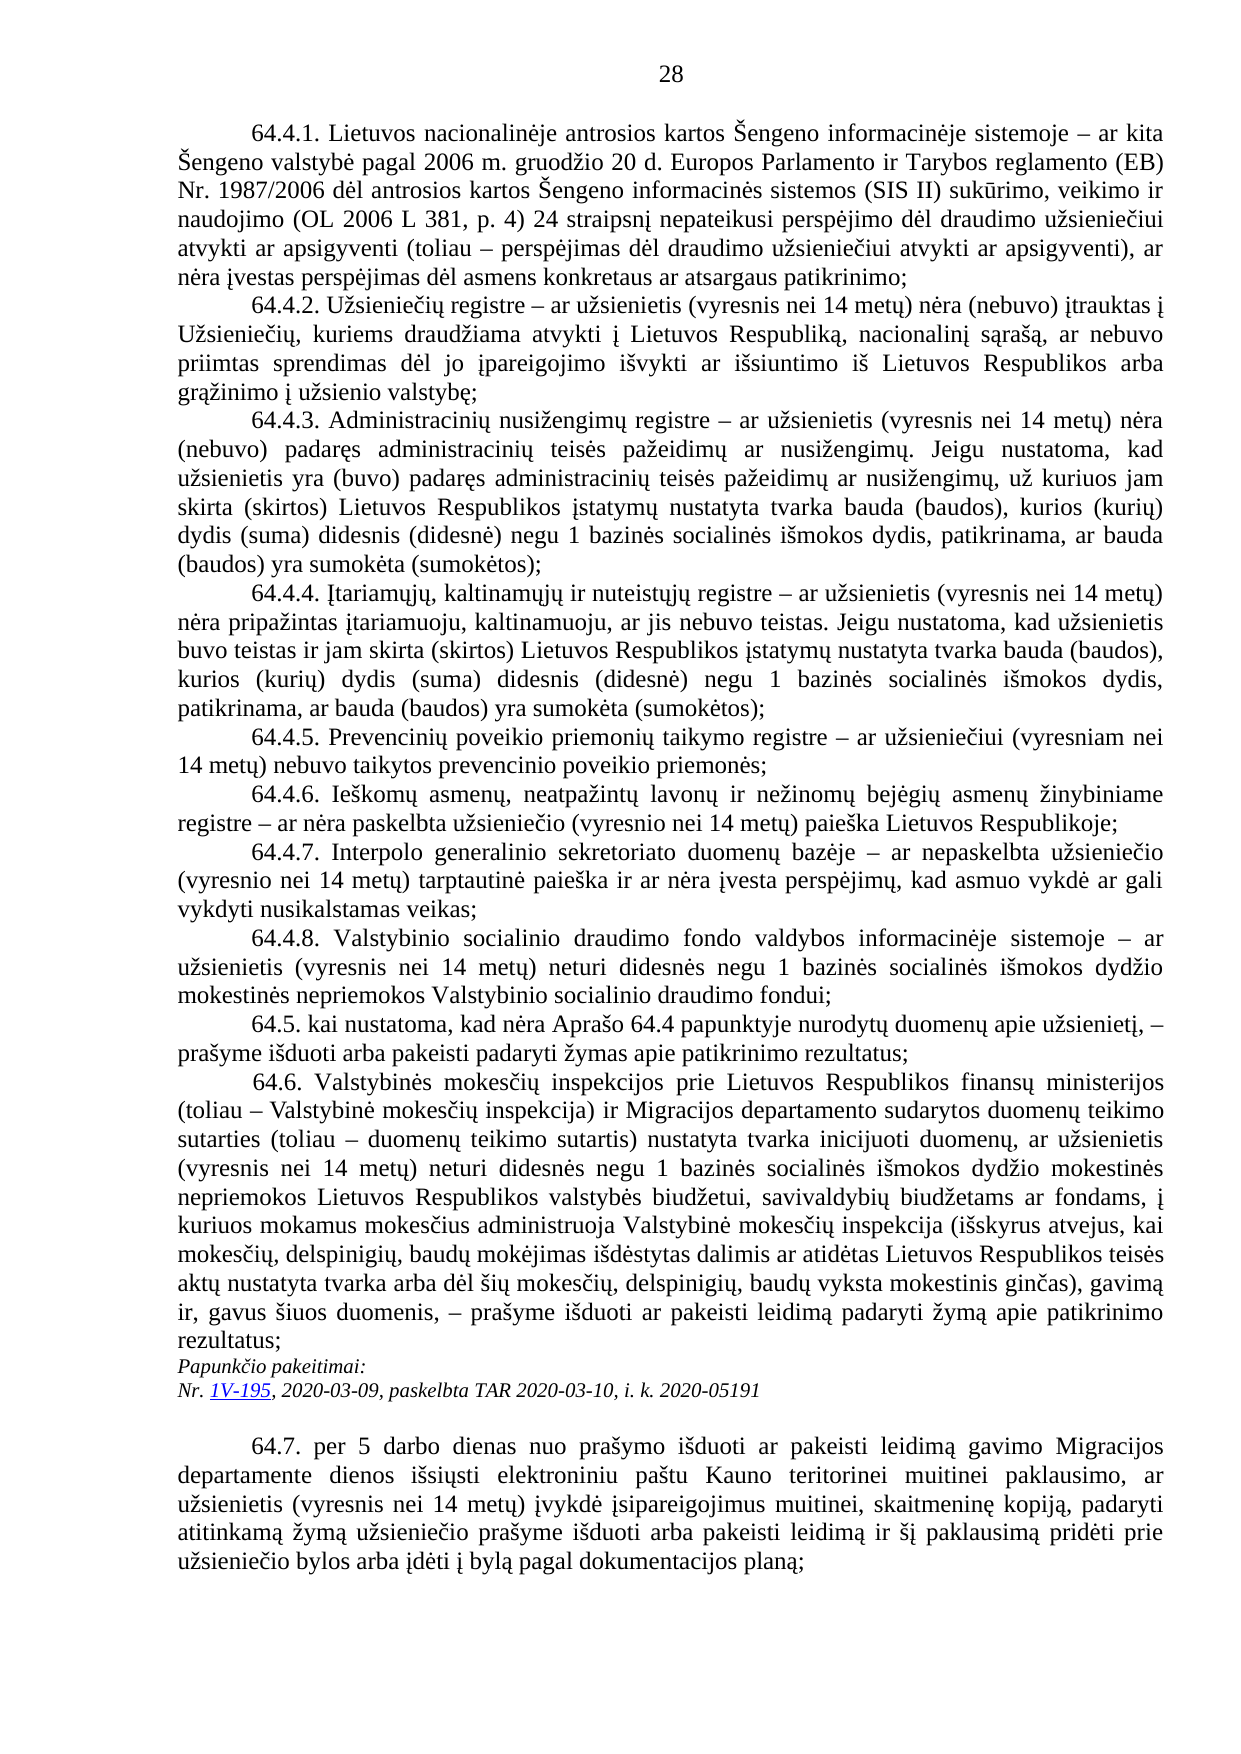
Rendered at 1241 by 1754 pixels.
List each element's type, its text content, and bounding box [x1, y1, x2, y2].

text 64.4.3. Administracinių nusižengimų registre – ar užsienietis (vyresnis nei 14 metų) nėra (nebuvo) padaręs administracinių teisės pažeidimų ar nusižengimų. Jeigu nustatoma, kad užsienietis yra (buvo) padaręs administracinių teisės pažeidimų ar nusižengimų, už kuriuos jam skirta (skirtos) Lietuvos Respublikos įstatymų nustatyta tvarka bauda (baudos), kurios (kurių) dydis (suma) didesnis (didesnė) negu 1 bazinės socialinės išmokos dydis, patikrinama, ar bauda (baudos) yra sumokėta (sumokėtos); [177, 406, 1164, 578]
text 64.4.7. Interpolo generalinio sekretoriato duomenų bazėje – ar nepaskelbta užsieniečio (vyresnio nei 14 metų) tarptautinė paieška ir ar nėra įvesta perspėjimų, kad asmuo vykdė ar gali vykdyti nusikalstamas veikas; [177, 837, 1164, 923]
text 64.4.8. Valstybinio socialinio draudimo fondo valdybos informacinėje sistemoje – ar užsienietis (vyresnis nei 14 metų) neturi didesnės negu 1 bazinės socialinės išmokos dydžio mokestinės nepriemokos Valstybinio socialinio draudimo fondui; [177, 923, 1164, 1009]
text 64.5. kai nustatoma, kad nėra Aprašo 64.4 papunktyje nurodytų duomenų apie užsienietį, – prašyme išduoti arba pakeisti padaryti žymas apie patikrinimo rezultatus; [177, 1009, 1164, 1067]
text 64.6. Valstybinės mokesčių inspekcijos prie Lietuvos Respublikos finansų ministerijos (toliau – Valstybinė mokesčių inspekcija) ir Migracijos departamento sudarytos duomenų teikimo sutarties (toliau – duomenų teikimo sutartis) nustatyta tvarka inicijuoti duomenų, ar užsienietis (vyresnis nei 14 metų) neturi didesnės negu 1 bazinės socialinės išmokos dydžio mokestinės nepriemokos Lietuvos Respublikos valstybės biudžetui, savivaldybių biudžetams ar fondams, į kuriuos mokamus mokesčius administruoja Valstybinė mokesčių inspekcija (išskyrus atvejus, kai mokesčių, delspinigių, baudų mokėjimas išdėstytas dalimis ar atidėtas Lietuvos Respublikos teisės aktų nustatyta tvarka arba dėl šių mokesčių, delspinigių, baudų vyksta mokestinis ginčas), gavimą ir, gavus šiuos duomenis, – prašyme išduoti ar pakeisti leidimą padaryti žymą apie patikrinimo rezultatus; [177, 1067, 1164, 1354]
text 64.4.6. Ieškomų asmenų, neatpažintų lavonų ir nežinomų bejėgių asmenų žinybiniame registre – ar nėra paskelbta užsieniečio (vyresnio nei 14 metų) paieška Lietuvos Respublikoje; [177, 779, 1164, 837]
text 64.7. per 5 darbo dienas nuo prašymo išduoti ar pakeisti leidimą gavimo Migracijos departamente dienos išsiųsti elektroniniu paštu Kauno teritorinei muitinei paklausimo, ar užsienietis (vyresnis nei 14 metų) įvykdė įsipareigojimus muitinei, skaitmeninę kopiją, padaryti atitinkamą žymą užsieniečio prašyme išduoti arba pakeisti leidimą ir šį paklausimą pridėti prie užsieniečio bylos arba įdėti į bylą pagal dokumentacijos planą; [177, 1431, 1164, 1575]
text Nr. 1V-195, 2020-03-09, paskelbta TAR 2020-03-10, i. k. 2020-05191 [177, 1378, 1164, 1402]
text 64.4.2. Užsieniečių registre – ar užsienietis (vyresnis nei 14 metų) nėra (nebuvo) įtrauktas į Užsieniečių, kuriems draudžiama atvykti į Lietuvos Respubliką, nacionalinį sąrašą, ar nebuvo priimtas sprendimas dėl jo įpareigojimo išvykti ar išsiuntimo iš Lietuvos Respublikos arba grąžinimo į užsienio valstybę; [177, 291, 1164, 406]
text 64.4.1. Lietuvos nacionalinėje antrosios kartos Šengeno informacinėje sistemoje – ar kita Šengeno valstybė pagal 2006 m. gruodžio 20 d. Europos Parlamento ir Tarybos reglamento (EB) Nr. 1987/2006 dėl antrosios kartos Šengeno informacinės sistemos (SIS II) sukūrimo, veikimo ir naudojimo (OL 2006 L 381, p. 4) 24 straipsnį nepateikusi perspėjimo dėl draudimo užsieniečiui atvykti ar apsigyventi (toliau – perspėjimas dėl draudimo užsieniečiui atvykti ar apsigyventi), ar nėra įvestas perspėjimas dėl asmens konkretaus ar atsargaus patikrinimo; [177, 118, 1164, 291]
text Papunkčio pakeitimai: [177, 1354, 1164, 1378]
text 64.4.4. Įtariamųjų, kaltinamųjų ir nuteistųjų registre – ar užsienietis (vyresnis nei 14 metų) nėra pripažintas įtariamuoju, kaltinamuoju, ar jis nebuvo teistas. Jeigu nustatoma, kad užsienietis buvo teistas ir jam skirta (skirtos) Lietuvos Respublikos įstatymų nustatyta tvarka bauda (baudos), kurios (kurių) dydis (suma) didesnis (didesnė) negu 1 bazinės socialinės išmokos dydis, patikrinama, ar bauda (baudos) yra sumokėta (sumokėtos); [177, 578, 1164, 722]
text 64.4.5. Prevencinių poveikio priemonių taikymo registre – ar užsieniečiui (vyresniam nei 14 metų) nebuvo taikytos prevencinio poveikio priemonės; [177, 722, 1164, 779]
